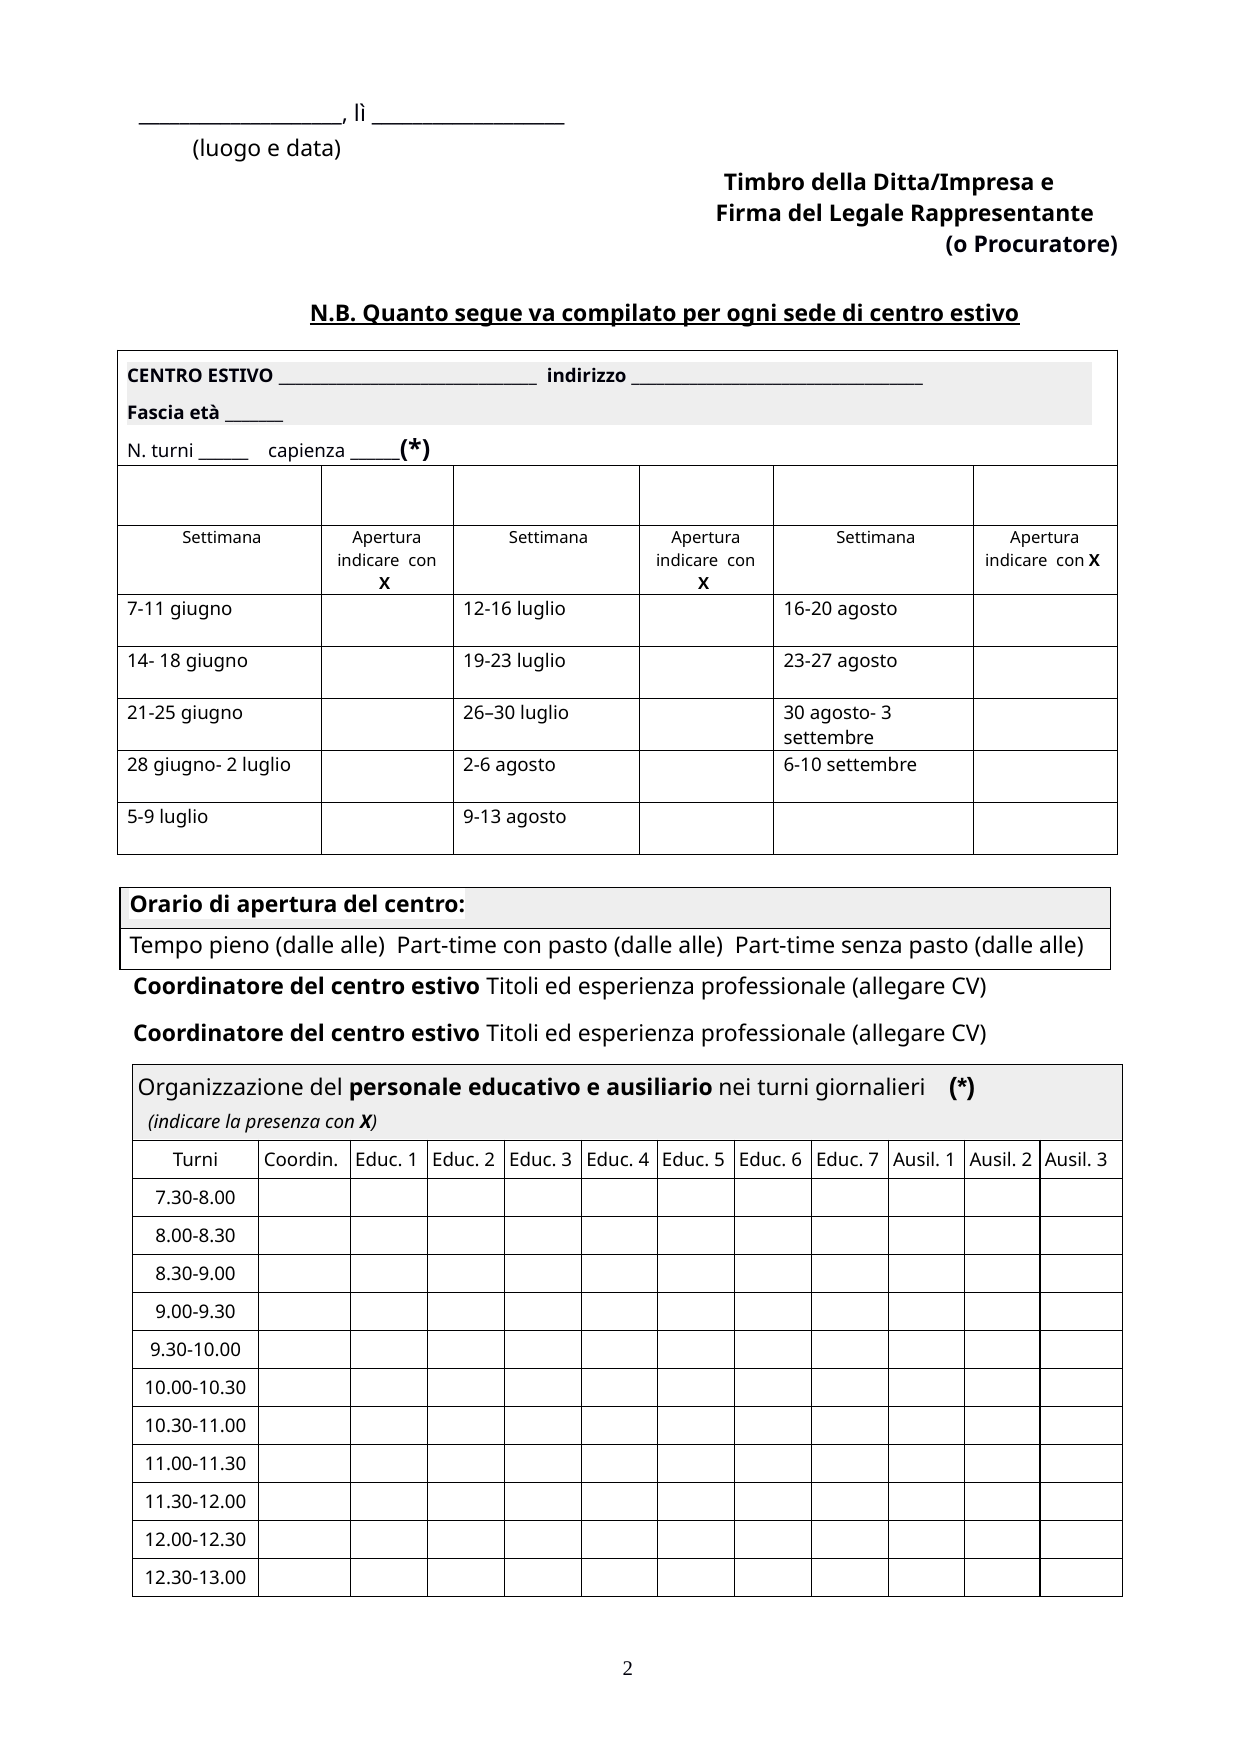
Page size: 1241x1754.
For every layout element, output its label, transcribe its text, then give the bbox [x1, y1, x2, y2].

text (o Procuratore) [133, 228, 1122, 259]
table_cell [118, 466, 321, 525]
table_cell 12.30-13.00 [133, 1559, 258, 1596]
table_cell [259, 1331, 350, 1368]
table_cell [965, 1559, 1039, 1596]
table_cell [428, 1369, 504, 1406]
table_cell [259, 1483, 350, 1520]
table_cell 2-6 agosto [454, 751, 639, 802]
table_cell [965, 1217, 1039, 1253]
table_cell [259, 1179, 350, 1216]
table_cell [322, 466, 453, 525]
table_cell [428, 1293, 504, 1329]
table_header Organizzazione del personale educativo e ausiliario nei turni giornalieri (*) (indicare la presenza con X) [133, 1065, 1122, 1139]
table_cell Settimana [774, 526, 973, 594]
table_cell [812, 1217, 888, 1253]
table_cell 26–30 luglio [454, 699, 639, 750]
table_cell [1041, 1255, 1122, 1292]
table_cell Settimana [118, 526, 321, 594]
table_cell [889, 1293, 964, 1329]
table_cell [428, 1255, 504, 1292]
text (luogo e data) [133, 132, 1122, 163]
text N.B. Quanto segue va compilato per ogni sede di centro estivo [133, 297, 1196, 328]
table_cell Educ. 2 [428, 1141, 504, 1177]
table_cell 12.00-12.30 [133, 1521, 258, 1558]
table_cell [322, 803, 453, 854]
table_cell [658, 1521, 734, 1558]
table_cell 11.00-11.30 [133, 1445, 258, 1482]
table_cell [735, 1293, 811, 1329]
table_cell [658, 1407, 734, 1444]
table_cell [505, 1331, 581, 1368]
table_cell [582, 1483, 657, 1520]
table_cell [582, 1445, 657, 1482]
table_cell [259, 1559, 350, 1596]
table_cell [735, 1369, 811, 1406]
table_cell [974, 595, 1117, 646]
table_cell [974, 466, 1117, 525]
table_cell 28 giugno- 2 luglio [118, 751, 321, 802]
table_cell 11.30-12.00 [133, 1483, 258, 1520]
table_cell Educ. 3 [505, 1141, 581, 1177]
table_cell [428, 1483, 504, 1520]
table_cell [428, 1559, 504, 1596]
table_cell [505, 1217, 581, 1253]
table_cell [582, 1293, 657, 1329]
table_cell Apertura indicare con X [974, 526, 1117, 594]
table_cell [889, 1331, 964, 1368]
table_cell [812, 1445, 888, 1482]
table_cell [351, 1559, 427, 1596]
table_cell Apertura indicare con X [640, 526, 773, 594]
table_cell Educ. 7 [812, 1141, 888, 1177]
table_cell [889, 1559, 964, 1596]
table_cell [1041, 1179, 1122, 1216]
table_cell [735, 1407, 811, 1444]
table_cell [505, 1179, 581, 1216]
table_cell [322, 699, 453, 750]
table_cell [1041, 1369, 1122, 1406]
table_cell [974, 647, 1117, 698]
table_cell [505, 1521, 581, 1558]
table_cell 8.30-9.00 [133, 1255, 258, 1292]
table_cell [965, 1179, 1039, 1216]
table_cell 23-27 agosto [774, 647, 973, 698]
table_cell 30 agosto- 3 settembre [774, 699, 973, 750]
table_cell [582, 1217, 657, 1253]
table_cell [812, 1483, 888, 1520]
table_cell [735, 1179, 811, 1216]
table_cell [582, 1179, 657, 1216]
table_cell [259, 1293, 350, 1329]
table_cell [582, 1559, 657, 1596]
table_cell [974, 751, 1117, 802]
table_cell [812, 1407, 888, 1444]
table_cell [351, 1483, 427, 1520]
table_cell 9.00-9.30 [133, 1293, 258, 1329]
table_cell [505, 1369, 581, 1406]
table_cell [889, 1483, 964, 1520]
table_cell [505, 1483, 581, 1520]
table_cell 6-10 settembre [774, 751, 973, 802]
table_cell [658, 1331, 734, 1368]
table_cell [965, 1407, 1039, 1444]
table_cell [812, 1369, 888, 1406]
table_cell [322, 647, 453, 698]
text Coordinatore del centro estivo Titoli ed esperienza professionale (allegare CV) [133, 1017, 1122, 1048]
table_cell Educ. 5 [658, 1141, 734, 1177]
table_cell [582, 1331, 657, 1368]
table_cell 12-16 luglio [454, 595, 639, 646]
table_cell [812, 1331, 888, 1368]
table_cell [640, 751, 773, 802]
table_cell [735, 1483, 811, 1520]
table_cell [259, 1217, 350, 1253]
table_cell [965, 1521, 1039, 1558]
table_cell [812, 1293, 888, 1329]
table_cell [582, 1407, 657, 1444]
table_cell 14- 18 giugno [118, 647, 321, 698]
table_cell 21-25 giugno [118, 699, 321, 750]
table_cell [812, 1559, 888, 1596]
table_cell [259, 1521, 350, 1558]
table_cell 10.30-11.00 [133, 1407, 258, 1444]
table_cell [889, 1217, 964, 1253]
table_cell 7-11 giugno [118, 595, 321, 646]
table_cell [428, 1445, 504, 1482]
table_cell [640, 699, 773, 750]
table_cell [351, 1179, 427, 1216]
table_cell [1041, 1559, 1122, 1596]
table_cell [322, 751, 453, 802]
table_cell [505, 1445, 581, 1482]
table_cell [505, 1293, 581, 1329]
table_cell Apertura indicare con X [322, 526, 453, 594]
table_cell [582, 1369, 657, 1406]
table_cell Ausil. 2 [965, 1141, 1039, 1177]
table_cell [351, 1407, 427, 1444]
table_cell [774, 466, 973, 525]
table_cell Ausil. 3 [1041, 1141, 1122, 1177]
table_cell [735, 1445, 811, 1482]
table_cell Tempo pieno (dalle alle) Part-time con pasto (dalle alle) Part-time senza pasto (dalle alle) [121, 929, 1110, 969]
table_cell 9.30-10.00 [133, 1331, 258, 1368]
table_cell [1041, 1445, 1122, 1482]
table_cell [505, 1559, 581, 1596]
table_cell Educ. 1 [351, 1141, 427, 1177]
table_cell [351, 1217, 427, 1253]
table_cell [658, 1217, 734, 1253]
table_cell [454, 466, 639, 525]
table_cell [259, 1407, 350, 1444]
table_cell [658, 1559, 734, 1596]
table_cell [889, 1179, 964, 1216]
table_cell [889, 1407, 964, 1444]
table_cell [351, 1369, 427, 1406]
table_cell [428, 1179, 504, 1216]
table_cell [658, 1445, 734, 1482]
table_cell Settimana [454, 526, 639, 594]
table_cell [974, 803, 1117, 854]
table_cell [965, 1369, 1039, 1406]
table_cell [658, 1293, 734, 1329]
table_cell [735, 1521, 811, 1558]
table_header CENTRO ESTIVO _______________________________ indirizzo ___________________________________ Fascia età _______ N. turni ______ capienza ______(*) [118, 351, 1117, 465]
table_cell [658, 1369, 734, 1406]
table_cell [322, 595, 453, 646]
table_cell [259, 1445, 350, 1482]
table_cell [505, 1407, 581, 1444]
table_cell [351, 1255, 427, 1292]
table_cell [658, 1179, 734, 1216]
table_cell [582, 1521, 657, 1558]
table_cell [1041, 1293, 1122, 1329]
table_cell [812, 1521, 888, 1558]
table_cell [428, 1407, 504, 1444]
text Timbro della Ditta/Impresa e Firma del Legale Rappresentante [133, 166, 1122, 228]
table_cell [1041, 1521, 1122, 1558]
table_cell [1041, 1407, 1122, 1444]
table_cell [965, 1293, 1039, 1329]
table_cell [735, 1255, 811, 1292]
table_cell 16-20 agosto [774, 595, 973, 646]
table_cell [640, 595, 773, 646]
table_cell [965, 1331, 1039, 1368]
table_cell [658, 1255, 734, 1292]
table_cell Educ. 6 [735, 1141, 811, 1177]
table_header Orario di apertura del centro: [121, 888, 1110, 928]
table_cell [428, 1331, 504, 1368]
table_cell [351, 1293, 427, 1329]
table_cell [640, 466, 773, 525]
table_cell Educ. 4 [582, 1141, 657, 1177]
table_cell Turni [133, 1141, 258, 1177]
table_cell [774, 803, 973, 854]
table_cell Ausil. 1 [889, 1141, 964, 1177]
table_cell [351, 1331, 427, 1368]
table_cell [428, 1217, 504, 1253]
table_cell [965, 1483, 1039, 1520]
table_cell 9-13 agosto [454, 803, 639, 854]
table_cell [735, 1217, 811, 1253]
table_cell [735, 1331, 811, 1368]
table_cell Coordin. [259, 1141, 350, 1177]
table_cell [965, 1255, 1039, 1292]
table_cell [428, 1521, 504, 1558]
table_cell [889, 1521, 964, 1558]
table_cell [259, 1369, 350, 1406]
table_cell [640, 803, 773, 854]
table_cell [351, 1521, 427, 1558]
table_cell [889, 1255, 964, 1292]
table_cell [965, 1445, 1039, 1482]
table_cell [974, 699, 1117, 750]
table_cell [582, 1255, 657, 1292]
table_cell [812, 1255, 888, 1292]
table_cell 7.30-8.00 [133, 1179, 258, 1216]
table_cell 19-23 luglio [454, 647, 639, 698]
table_cell [1041, 1483, 1122, 1520]
table_cell [812, 1179, 888, 1216]
table_cell [735, 1559, 811, 1596]
table_cell [351, 1445, 427, 1482]
table_cell [505, 1255, 581, 1292]
table_cell [259, 1255, 350, 1292]
text ____________________, lì ___________________ [133, 97, 1122, 129]
table_cell [658, 1483, 734, 1520]
table_cell [640, 647, 773, 698]
table_cell [1041, 1217, 1122, 1253]
table_cell 5-9 luglio [118, 803, 321, 854]
table_cell 8.00-8.30 [133, 1217, 258, 1253]
text Coordinatore del centro estivo Titoli ed esperienza professionale (allegare CV) [133, 970, 1122, 1001]
table_cell 10.00-10.30 [133, 1369, 258, 1406]
table_cell [1041, 1331, 1122, 1368]
table_cell [889, 1445, 964, 1482]
table_cell [889, 1369, 964, 1406]
